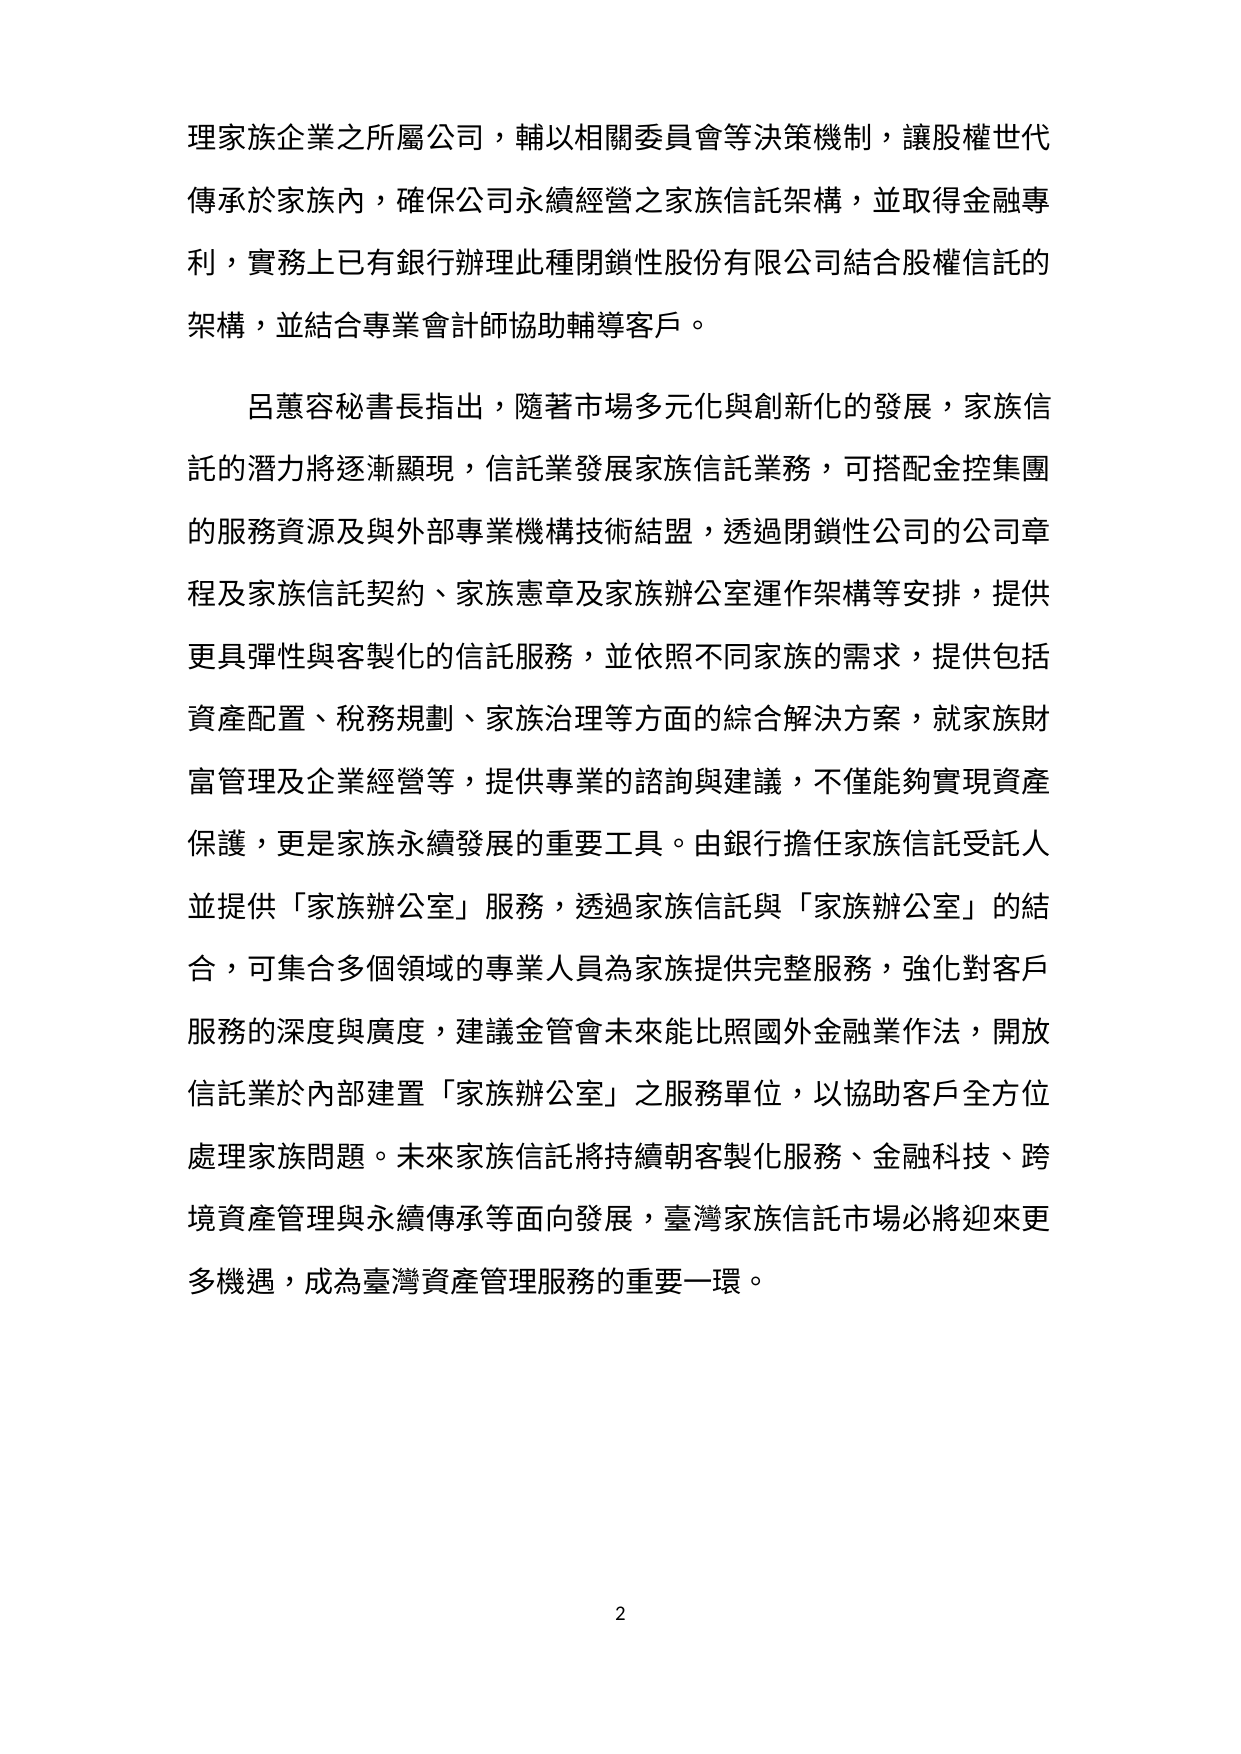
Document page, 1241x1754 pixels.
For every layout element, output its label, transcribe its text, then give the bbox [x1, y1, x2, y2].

text 理家族企業之所屬公司，輔以相關委員會等決策機制，讓股權世代傳承於家族內，確保公司永續經營之家族信託架構，並取得金融專利，實務上已有銀行辦理此種閉鎖性股份有限公司結合股權信託的架構，並結合專業會計師協助輔導客戶。 [187, 94, 1053, 344]
text 呂蕙容秘書長指出，隨著市場多元化與創新化的發展，家族信託的潛力將逐漸顯現，信託業發展家族信託業務，可搭配金控集團的服務資源及與外部專業機構技術結盟，透過閉鎖性公司的公司章程及家族信託契約、家族憲章及家族辦公室運作架構等安排，提供更具彈性與客製化的信託服務，並依照不同家族的需求，提供包括資產配置、稅務規劃、家族治理等方面的綜合解決方案，就家族財富管理及企業經營等，提供專業的諮詢與建議，不僅能夠實現資產保護，更是家族永續發展的重要工具。由銀行擔任家族信託受託人並提供「家族辦公室」服務，透過家族信託與「家族辦公室」的結合，可集合多個領域的專業人員為家族提供完整服務，強化對客戶服務的深度與廣度，建議金管會未來能比照國外金融業作法，開放信託業於內部建置「家族辦公室」之服務單位，以協助客戶全方位處理家族問題。未來家族信託將持續朝客製化服務、金融科技、跨境資產管理與永續傳承等面向發展，臺灣家族信託市場必將迎來更多機遇，成為臺灣資產管理服務的重要一環。 [187, 363, 1053, 1300]
